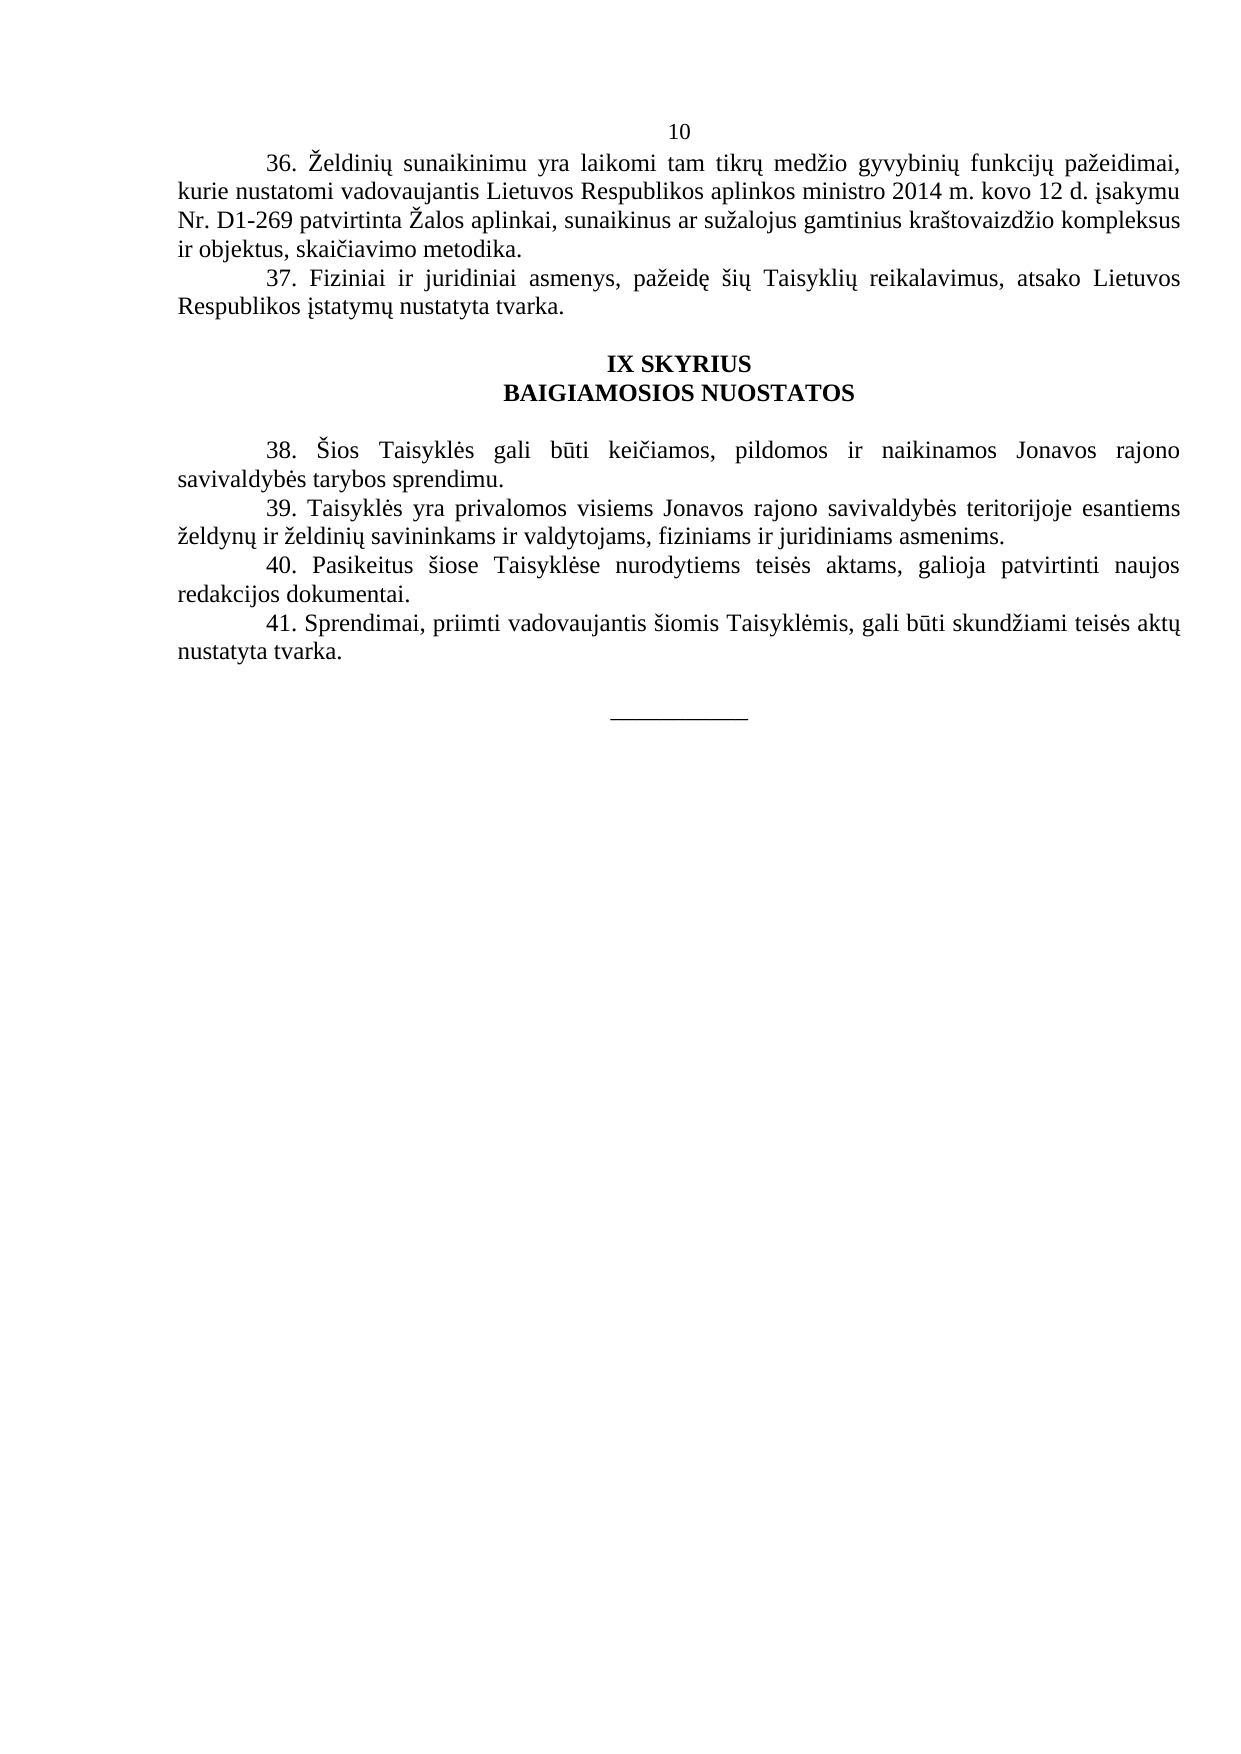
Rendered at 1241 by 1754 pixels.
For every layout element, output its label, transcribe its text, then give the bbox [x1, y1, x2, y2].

text ___________ [177, 694, 1181, 723]
text 36. Želdinių sunaikinimu yra laikomi tam tikrų medžio gyvybinių funkcijų pažeidimai, kurie nustatomi vadovaujantis Lietuvos Respublikos aplinkos ministro 2014 m. kovo 12 d. įsakymu Nr. D1-269 patvirtinta Žalos aplinkai, sunaikinus ar sužalojus gamtinius kraštovaizdžio kompleksus ir objektus, skaičiavimo metodika. [177, 148, 1181, 263]
text 40. Pasikeitus šiose Taisyklėse nurodytiems teisės aktams, galioja patvirtinti naujos redakcijos dokumentai. [177, 550, 1181, 608]
text 37. Fiziniai ir juridiniai asmenys, pažeidę šių Taisyklių reikalavimus, atsako Lietuvos Respublikos įstatymų nustatyta tvarka. [177, 263, 1181, 320]
text 41. Sprendimai, priimti vadovaujantis šiomis Taisyklėmis, gali būti skundžiami teisės aktų nustatyta tvarka. [177, 608, 1181, 665]
text IX SKYRIUS [177, 349, 1181, 378]
text 38. Šios Taisyklės gali būti keičiamos, pildomos ir naikinamos Jonavos rajono savivaldybės tarybos sprendimu. [177, 435, 1181, 493]
text 39. Taisyklės yra privalomos visiems Jonavos rajono savivaldybės teritorijoje esantiems želdynų ir želdinių savininkams ir valdytojams, fiziniams ir juridiniams asmenims. [177, 493, 1181, 550]
text BAIGIAMOSIOS NUOSTATOS [177, 378, 1181, 406]
